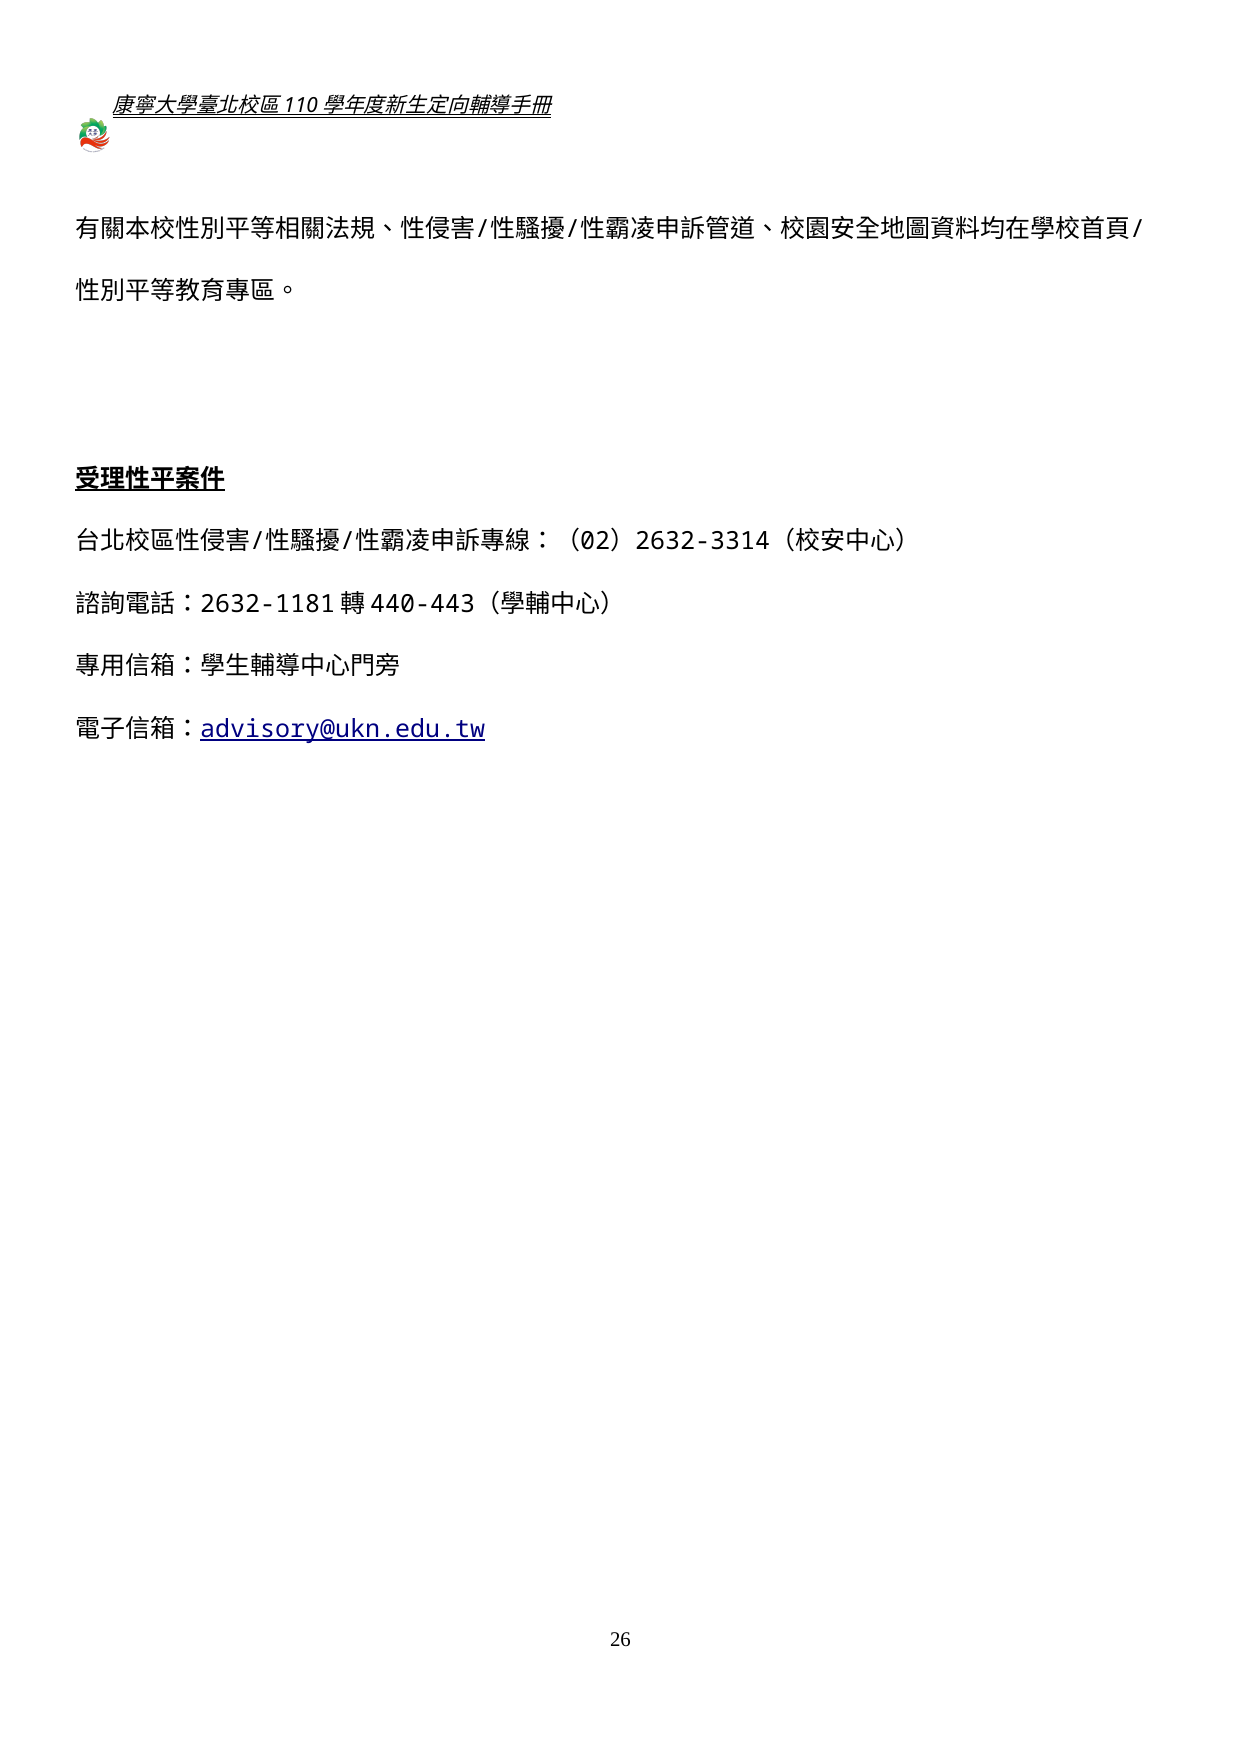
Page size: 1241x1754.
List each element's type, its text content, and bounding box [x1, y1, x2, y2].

text 受理性平案件 [75, 435, 1165, 497]
text 有關本校性別平等相關法規、性侵害/性騷擾/性霸凌申訴管道、校園安全地圖資料均在學校首頁/性別平等教育專區。 [75, 185, 1165, 310]
text 諮詢電話：2632-1181轉440-443（學輔中心） [75, 560, 1165, 622]
text 電子信箱：advisory@ukn.edu.tw [75, 685, 1165, 747]
text 專用信箱：學生輔導中心門旁 [75, 622, 1165, 685]
text 台北校區性侵害/性騷擾/性霸凌申訴專線：（02）2632-3314（校安中心） [75, 497, 1165, 560]
